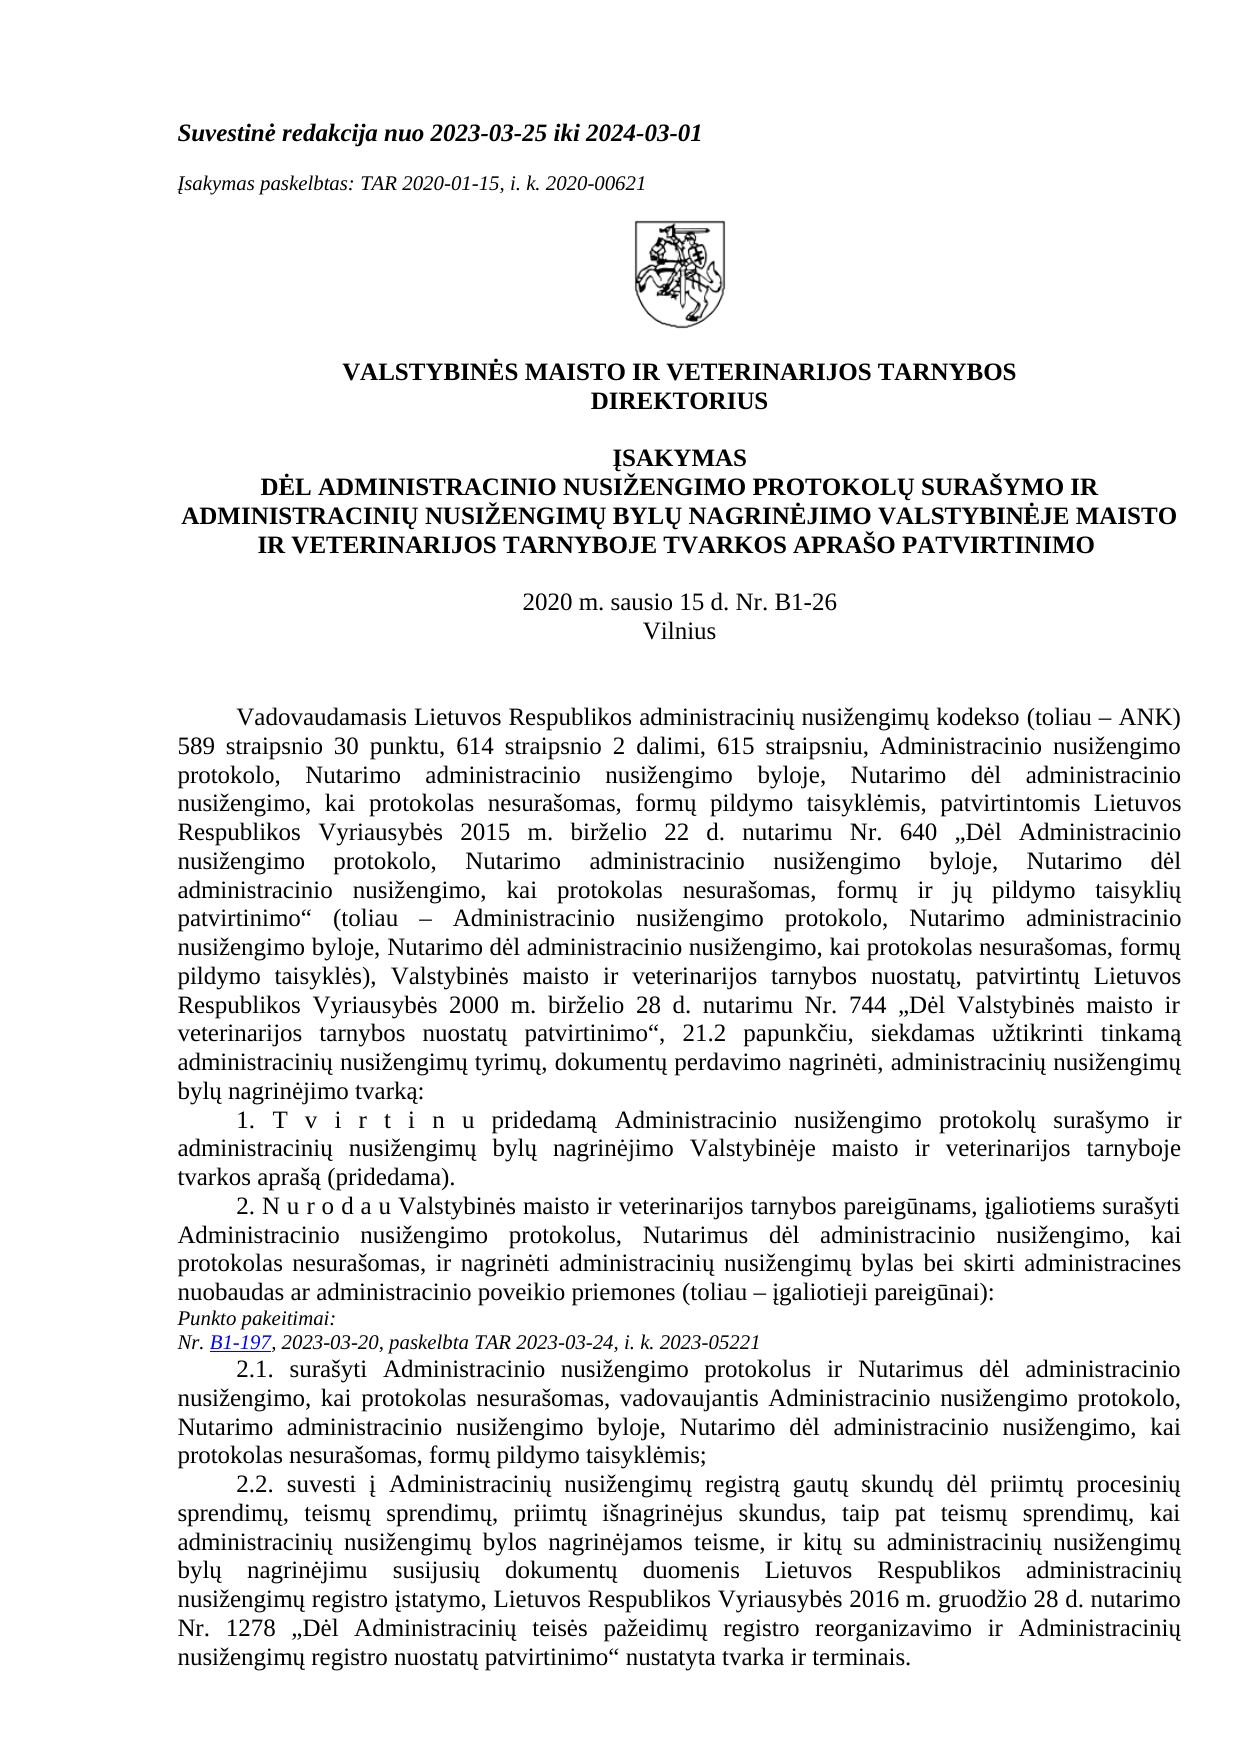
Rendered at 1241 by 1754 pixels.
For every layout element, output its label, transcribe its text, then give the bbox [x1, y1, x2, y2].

text Nr. B1-197, 2023-03-20, paskelbta TAR 2023-03-24, i. k. 2023-05221 [177, 1330, 1182, 1354]
text 2020 m. sausio 15 d. Nr. B1-26 [177, 587, 1182, 616]
text Suvestinė redakcija nuo 2023-03-25 iki 2024-03-01 [177, 118, 1182, 147]
text Dėl ADMINISTRACINIO NUSIŽENGIMO PROTOKOLŲ SURAŠYMO IR ADMINISTRACINIŲ NUSIŽENGIMŲ BYLŲ NAGRINĖJIMO VALSTYBINĖJE maisto ir veterinarijos tarnyboje tvarkos aprašo patvirtinimo [177, 472, 1182, 558]
text 1. T v i r t i n u pridedamą Administracinio nusižengimo protokolų surašymo ir administracinių nusižengimų bylų nagrinėjimo Valstybinėje maisto ir veterinarijos tarnyboje tvarkos aprašą (pridedama). [177, 1105, 1182, 1191]
text ĮSAKYMAS [177, 443, 1182, 472]
text 2.2. suvesti į Administracinių nusižengimų registrą gautų skundų dėl priimtų procesinių sprendimų, teismų sprendimų, priimtų išnagrinėjus skundus, taip pat teismų sprendimų, kai administracinių nusižengimų bylos nagrinėjamos teisme, ir kitų su administracinių nusižengimų bylų nagrinėjimu susijusių dokumentų duomenis Lietuvos Respublikos administracinių nusižengimų registro įstatymo, Lietuvos Respublikos Vyriausybės 2016 m. gruodžio 28 d. nutarimo Nr. 1278 „Dėl Administracinių teisės pažeidimų registro reorganizavimo ir Administracinių nusižengimų registro nuostatų patvirtinimo“ nustatyta tvarka ir terminais. [177, 1469, 1182, 1670]
text 2. N u r o d a u Valstybinės maisto ir veterinarijos tarnybos pareigūnams, įgaliotiems surašyti Administracinio nusižengimo protokolus, Nutarimus dėl administracinio nusižengimo, kai protokolas nesurašomas, ir nagrinėti administracinių nusižengimų bylas bei skirti administracines nuobaudas ar administracinio poveikio priemones (toliau – įgaliotieji pareigūnai): [177, 1191, 1182, 1306]
text Vadovaudamasis Lietuvos Respublikos administracinių nusižengimų kodekso (toliau – ANK) 589 straipsnio 30 punktu, 614 straipsnio 2 dalimi, 615 straipsniu, Administracinio nusižengimo protokolo, Nutarimo administracinio nusižengimo byloje, Nutarimo dėl administracinio nusižengimo, kai protokolas nesurašomas, formų pildymo taisyklėmis, patvirtintomis Lietuvos Respublikos Vyriausybės 2015 m. birželio 22 d. nutarimu Nr. 640 „Dėl Administracinio nusižengimo protokolo, Nutarimo administracinio nusižengimo byloje, Nutarimo dėl administracinio nusižengimo, kai protokolas nesurašomas, formų ir jų pildymo taisyklių patvirtinimo“ (toliau – Administracinio nusižengimo protokolo, Nutarimo administracinio nusižengimo byloje, Nutarimo dėl administracinio nusižengimo, kai protokolas nesurašomas, formų pildymo taisyklės), Valstybinės maisto ir veterinarijos tarnybos nuostatų, patvirtintų Lietuvos Respublikos Vyriausybės 2000 m. birželio 28 d. nutarimu Nr. 744 „Dėl Valstybinės maisto ir veterinarijos tarnybos nuostatų patvirtinimo“, 21.2 papunkčiu, siekdamas užtikrinti tinkamą administracinių nusižengimų tyrimų, dokumentų perdavimo nagrinėti, administracinių nusižengimų bylų nagrinėjimo tvarką: [177, 702, 1182, 1105]
text VALSTYBINĖS MAISTO IR VETERINARIJOS TARNYBOS [177, 357, 1182, 386]
text Vilnius [177, 616, 1182, 645]
text DIREKTORIUS [177, 386, 1182, 415]
text 2.1. surašyti Administracinio nusižengimo protokolus ir Nutarimus dėl administracinio nusižengimo, kai protokolas nesurašomas, vadovaujantis Administracinio nusižengimo protokolo, Nutarimo administracinio nusižengimo byloje, Nutarimo dėl administracinio nusižengimo, kai protokolas nesurašomas, formų pildymo taisyklėmis; [177, 1354, 1182, 1469]
text Įsakymas paskelbtas: TAR 2020-01-15, i. k. 2020-00621 [177, 171, 1182, 195]
text Punkto pakeitimai: [177, 1306, 1182, 1330]
